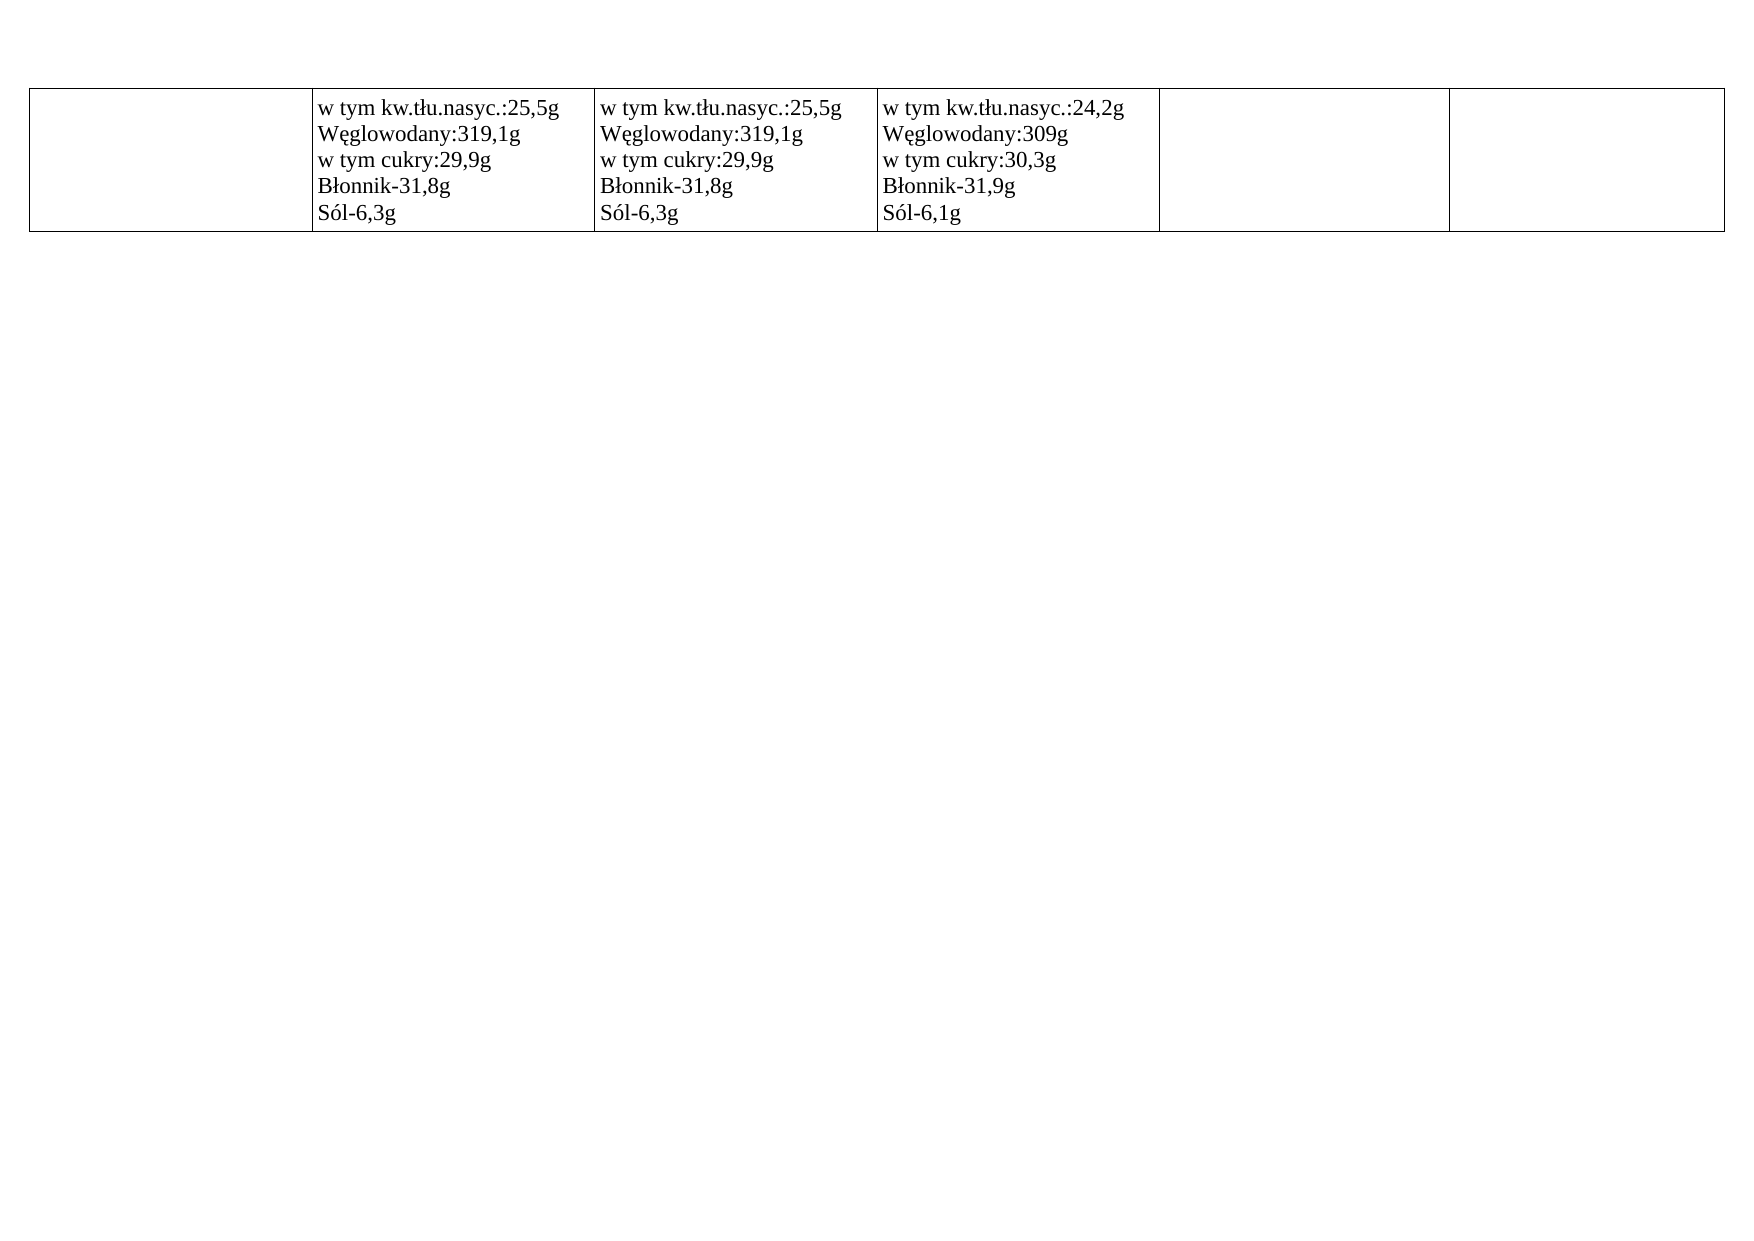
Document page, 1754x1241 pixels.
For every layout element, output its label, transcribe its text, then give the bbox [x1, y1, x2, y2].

table_cell [30, 89, 312, 231]
table_cell [1160, 89, 1449, 231]
table_cell [1450, 89, 1724, 231]
table_cell w tym kw.tłu.nasyc.:24,2g Węglowodany:309g w tym cukry:30,3g Błonnik-31,9g Sól-6,1g [878, 89, 1159, 231]
table_cell w tym kw.tłu.nasyc.:25,5g Węglowodany:319,1g w tym cukry:29,9g Błonnik-31,8g Sól-6,3g [313, 89, 594, 231]
table_cell w tym kw.tłu.nasyc.:25,5g Węglowodany:319,1g w tym cukry:29,9g Błonnik-31,8g Sól-6,3g [595, 89, 877, 231]
